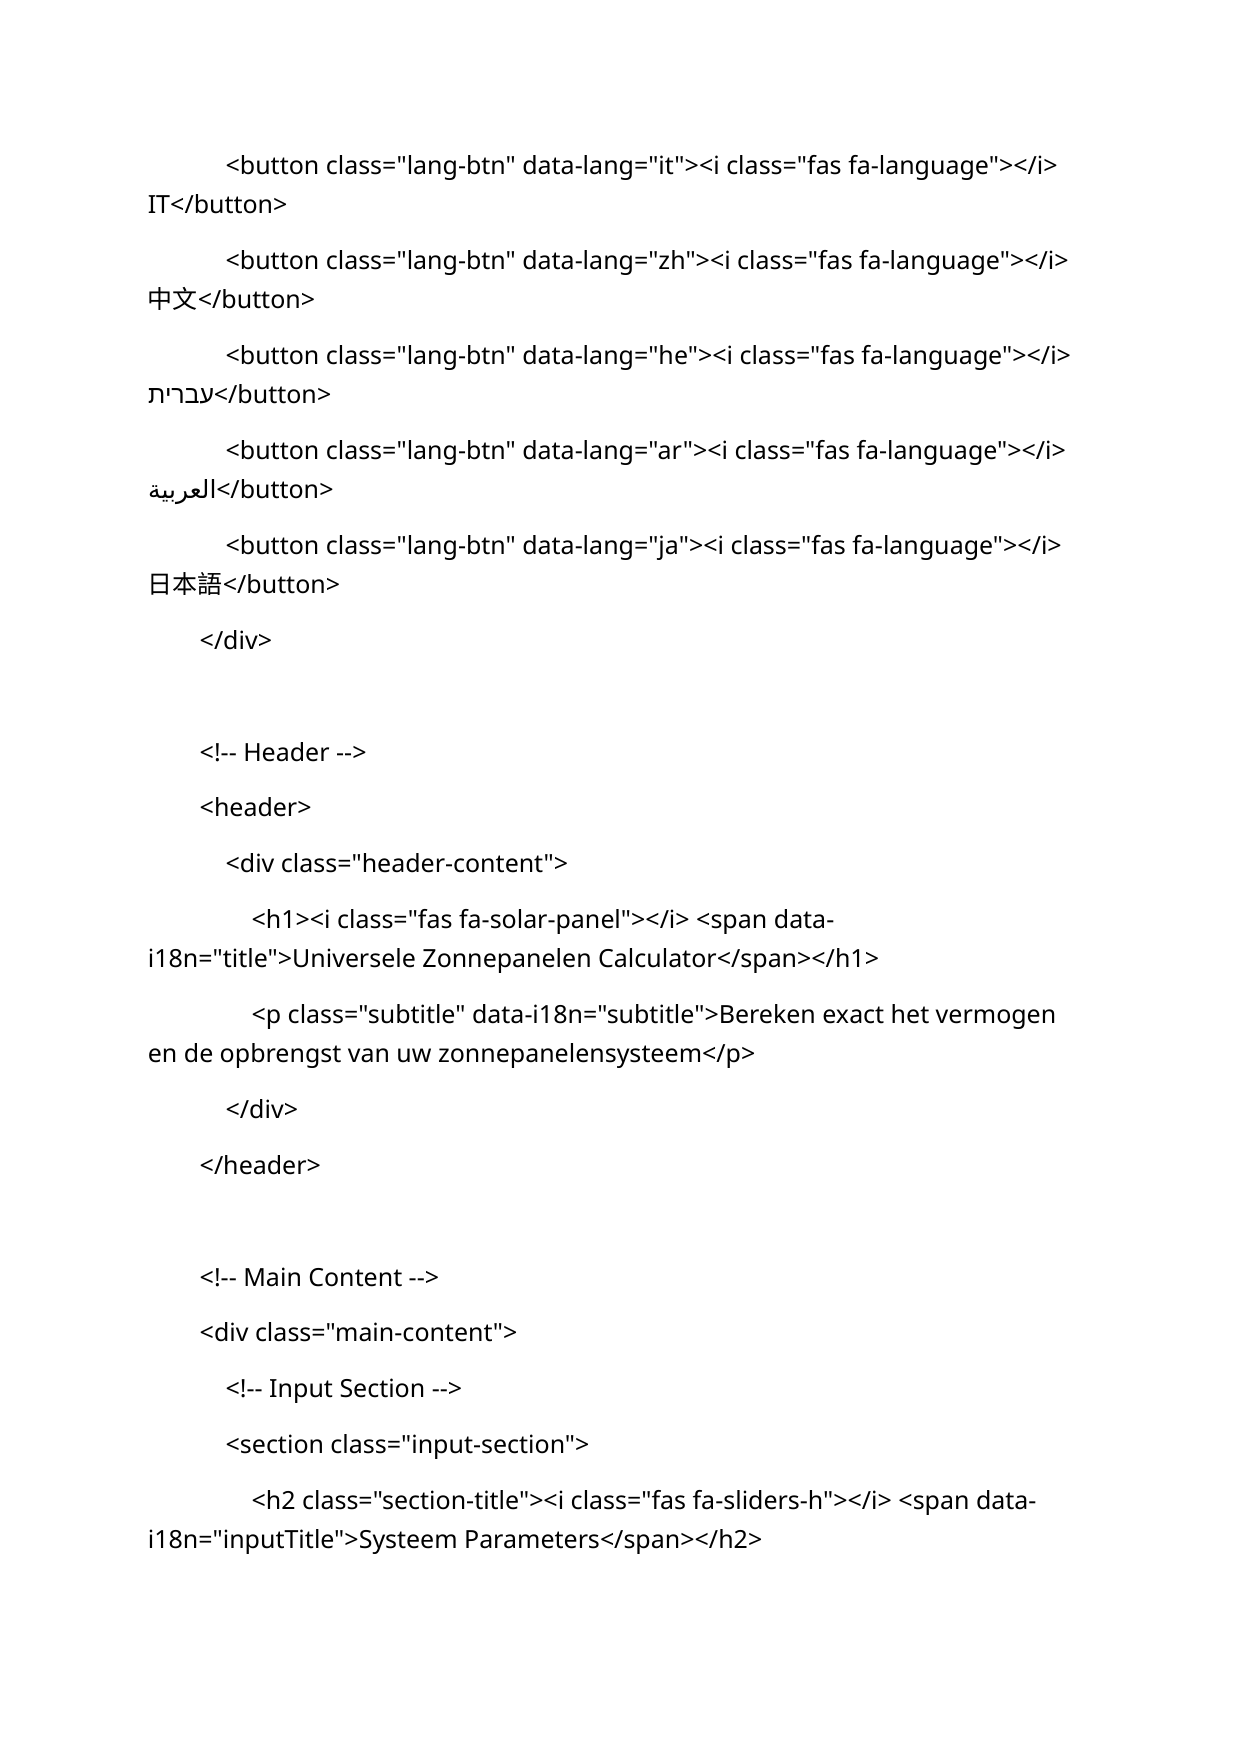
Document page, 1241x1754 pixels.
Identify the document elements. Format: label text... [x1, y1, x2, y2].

text </div> [148, 623, 1093, 657]
text <div class="header-content"> [148, 846, 1093, 880]
text <!-- Input Section --> [148, 1371, 1093, 1405]
text <button class="lang-btn" data-lang="he"><i class="fas fa-language"></i> עברית</button> [148, 338, 1093, 411]
text <button class="lang-btn" data-lang="ar"><i class="fas fa-language"></i> العربية</button> [148, 433, 1093, 506]
text <button class="lang-btn" data-lang="it"><i class="fas fa-language"></i> IT</button> [148, 148, 1093, 221]
text </div> [148, 1092, 1093, 1126]
text <h2 class="section-title"><i class="fas fa-sliders-h"></i> <span data-i18n="inputTitle">Systeem Parameters</span></h2> [148, 1483, 1093, 1556]
text <section class="input-section"> [148, 1427, 1093, 1461]
text <div class="main-content"> [148, 1315, 1093, 1349]
text <p class="subtitle" data-i18n="subtitle">Bereken exact het vermogen en de opbrengst van uw zonnepanelensysteem</p> [148, 997, 1093, 1070]
text <!-- Main Content --> [148, 1259, 1093, 1293]
text <button class="lang-btn" data-lang="ja"><i class="fas fa-language"></i> 日本語</button> [148, 528, 1093, 601]
text </header> [148, 1148, 1093, 1182]
text <button class="lang-btn" data-lang="zh"><i class="fas fa-language"></i> 中文</button> [148, 243, 1093, 316]
text <h1><i class="fas fa-solar-panel"></i> <span data-i18n="title">Universele Zonnepanelen Calculator</span></h1> [148, 902, 1093, 975]
text <!-- Header --> [148, 734, 1093, 768]
text <header> [148, 790, 1093, 824]
